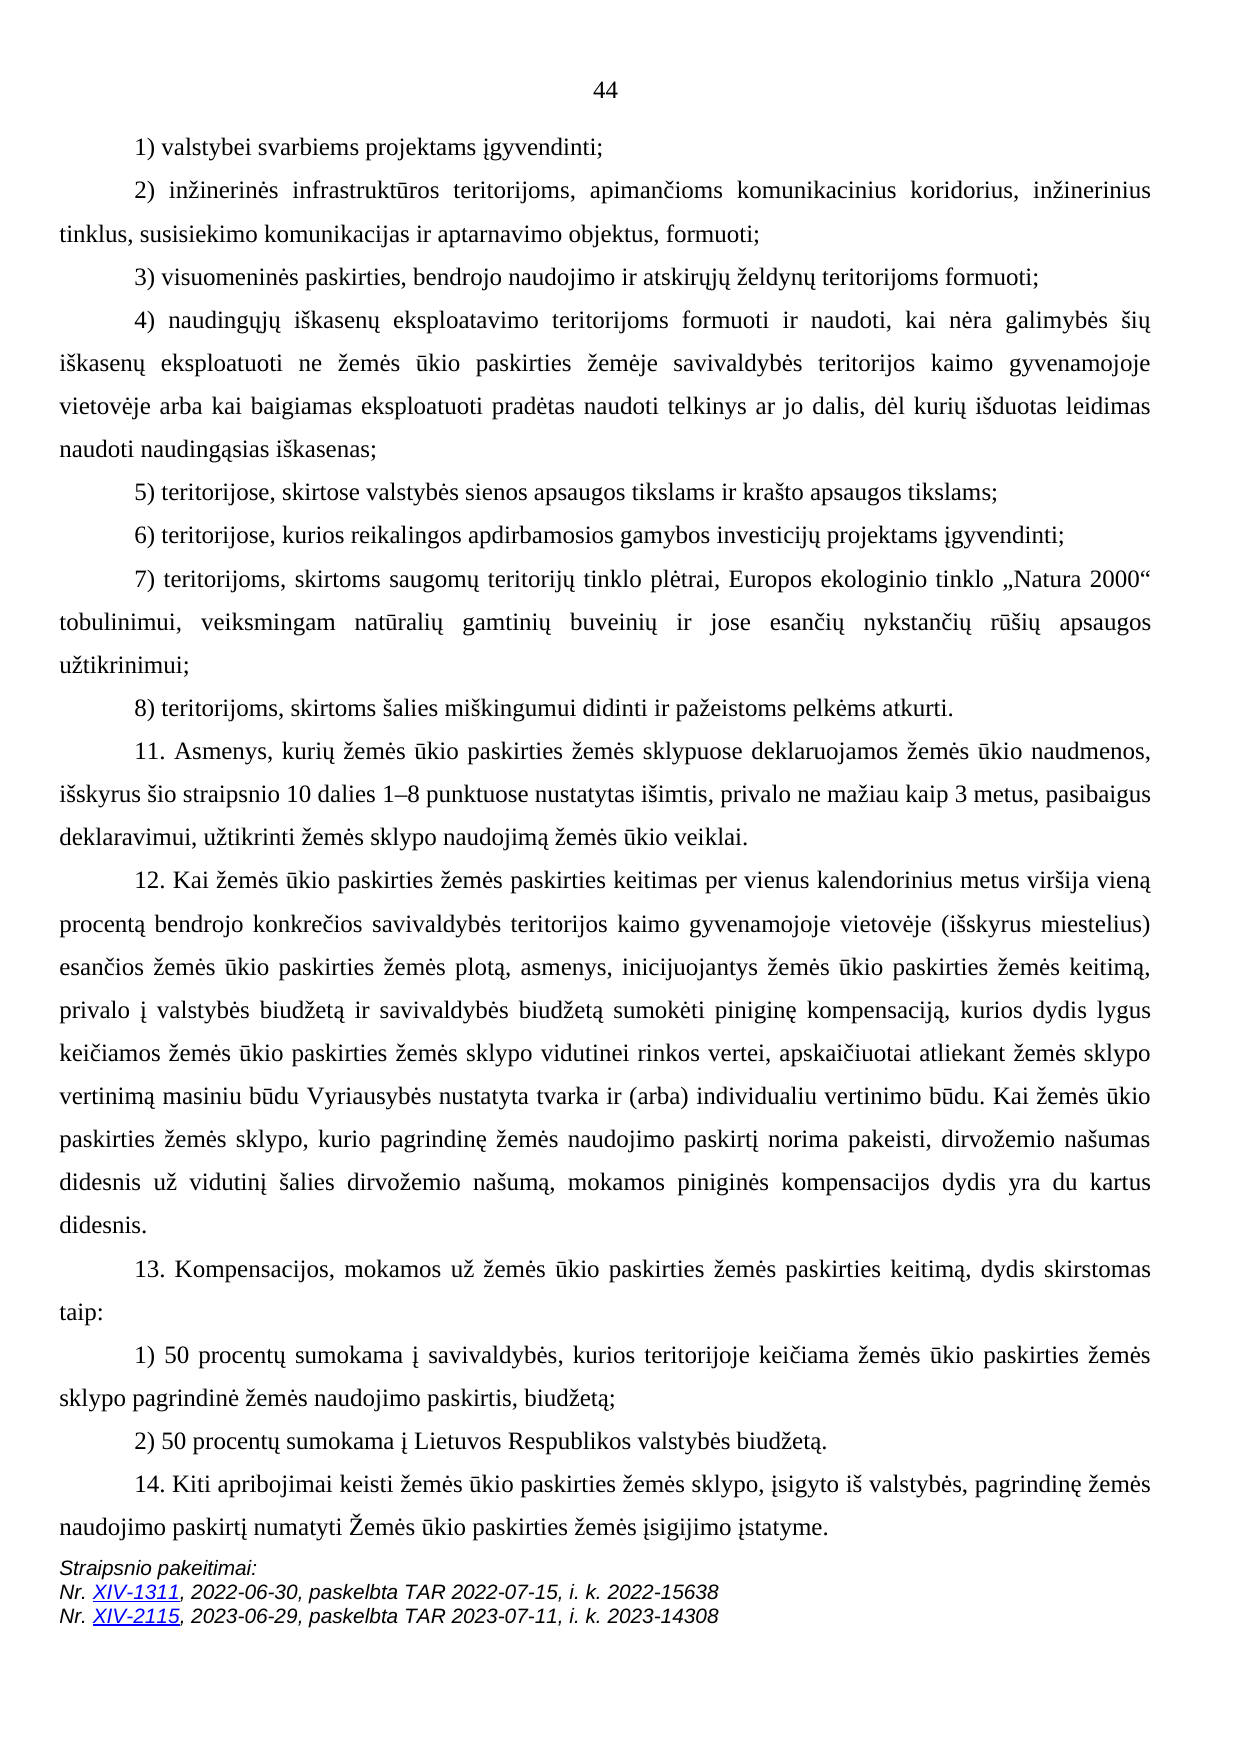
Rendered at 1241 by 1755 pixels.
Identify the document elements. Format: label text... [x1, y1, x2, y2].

text 2) inžinerinės infrastruktūros teritorijoms, apimančioms komunikacinius koridorius, inžinerinius tinklus, susisiekimo komunikacijas ir aptarnavimo objektus, formuoti; [59, 176, 1152, 247]
text 12. Kai žemės ūkio paskirties žemės paskirties keitimas per vienus kalendorinius metus viršija vieną procentą bendrojo konkrečios savivaldybės teritorijos kaimo gyvenamojoje vietovėje (išskyrus miestelius) esančios žemės ūkio paskirties žemės plotą, asmenys, inicijuojantys žemės ūkio paskirties žemės keitimą, privalo į valstybės biudžetą ir savivaldybės biudžetą sumokėti piniginę kompensaciją, kurios dydis lygus keičiamos žemės ūkio paskirties žemės sklypo vidutinei rinkos vertei, apskaičiuotai atliekant žemės sklypo vertinimą masiniu būdu Vyriausybės nustatyta tvarka ir (arba) individualiu vertinimo būdu. Kai žemės ūkio paskirties žemės sklypo, kurio pagrindinę žemės naudojimo paskirtį norima pakeisti, dirvožemio našumas didesnis už vidutinį šalies dirvožemio našumą, mokamos piniginės kompensacijos dydis yra du kartus didesnis. [59, 866, 1152, 1239]
text Nr. XIV-1311, 2022-06-30, paskelbta TAR 2022-07-15, i. k. 2022-15638 [59, 1579, 1152, 1603]
text 5) teritorijose, skirtose valstybės sienos apsaugos tikslams ir krašto apsaugos tikslams; [59, 477, 1152, 506]
text 11. Asmenys, kurių žemės ūkio paskirties žemės sklypuose deklaruojamos žemės ūkio naudmenos, išskyrus šio straipsnio 10 dalies 1–8 punktuose nustatytas išimtis, privalo ne mažiau kaip 3 metus, pasibaigus deklaravimui, užtikrinti žemės sklypo naudojimą žemės ūkio veiklai. [59, 736, 1152, 851]
text 1) 50 procentų sumokama į savivaldybės, kurios teritorijoje keičiama žemės ūkio paskirties žemės sklypo pagrindinė žemės naudojimo paskirtis, biudžetą; [59, 1340, 1152, 1412]
text 13. Kompensacijos, mokamos už žemės ūkio paskirties žemės paskirties keitimą, dydis skirstomas taip: [59, 1254, 1152, 1326]
text Nr. XIV-2115, 2023-06-29, paskelbta TAR 2023-07-11, i. k. 2023-14308 [59, 1603, 1152, 1627]
text 8) teritorijoms, skirtoms šalies miškingumui didinti ir pažeistoms pelkėms atkurti. [59, 693, 1152, 722]
text 3) visuomeninės paskirties, bendrojo naudojimo ir atskirųjų želdynų teritorijoms formuoti; [59, 262, 1152, 291]
text 2) 50 procentų sumokama į Lietuvos Respublikos valstybės biudžetą. [59, 1426, 1152, 1455]
text Straipsnio pakeitimai: [59, 1556, 1152, 1579]
text 7) teritorijoms, skirtoms saugomų teritorijų tinklo plėtrai, Europos ekologinio tinklo „Natura 2000“ tobulinimui, veiksmingam natūralių gamtinių buveinių ir jose esančių nykstančių rūšių apsaugos užtikrinimui; [59, 564, 1152, 679]
text 1) valstybei svarbiems projektams įgyvendinti; [59, 132, 1152, 161]
text 4) naudingųjų iškasenų eksploatavimo teritorijoms formuoti ir naudoti, kai nėra galimybės šių iškasenų eksploatuoti ne žemės ūkio paskirties žemėje savivaldybės teritorijos kaimo gyvenamojoje vietovėje arba kai baigiamas eksploatuoti pradėtas naudoti telkinys ar jo dalis, dėl kurių išduotas leidimas naudoti naudingąsias iškasenas; [59, 305, 1152, 463]
text 6) teritorijose, kurios reikalingos apdirbamosios gamybos investicijų projektams įgyvendinti; [59, 521, 1152, 549]
text 14. Kiti apribojimai keisti žemės ūkio paskirties žemės sklypo, įsigyto iš valstybės, pagrindinę žemės naudojimo paskirtį numatyti Žemės ūkio paskirties žemės įsigijimo įstatyme. [59, 1469, 1152, 1541]
